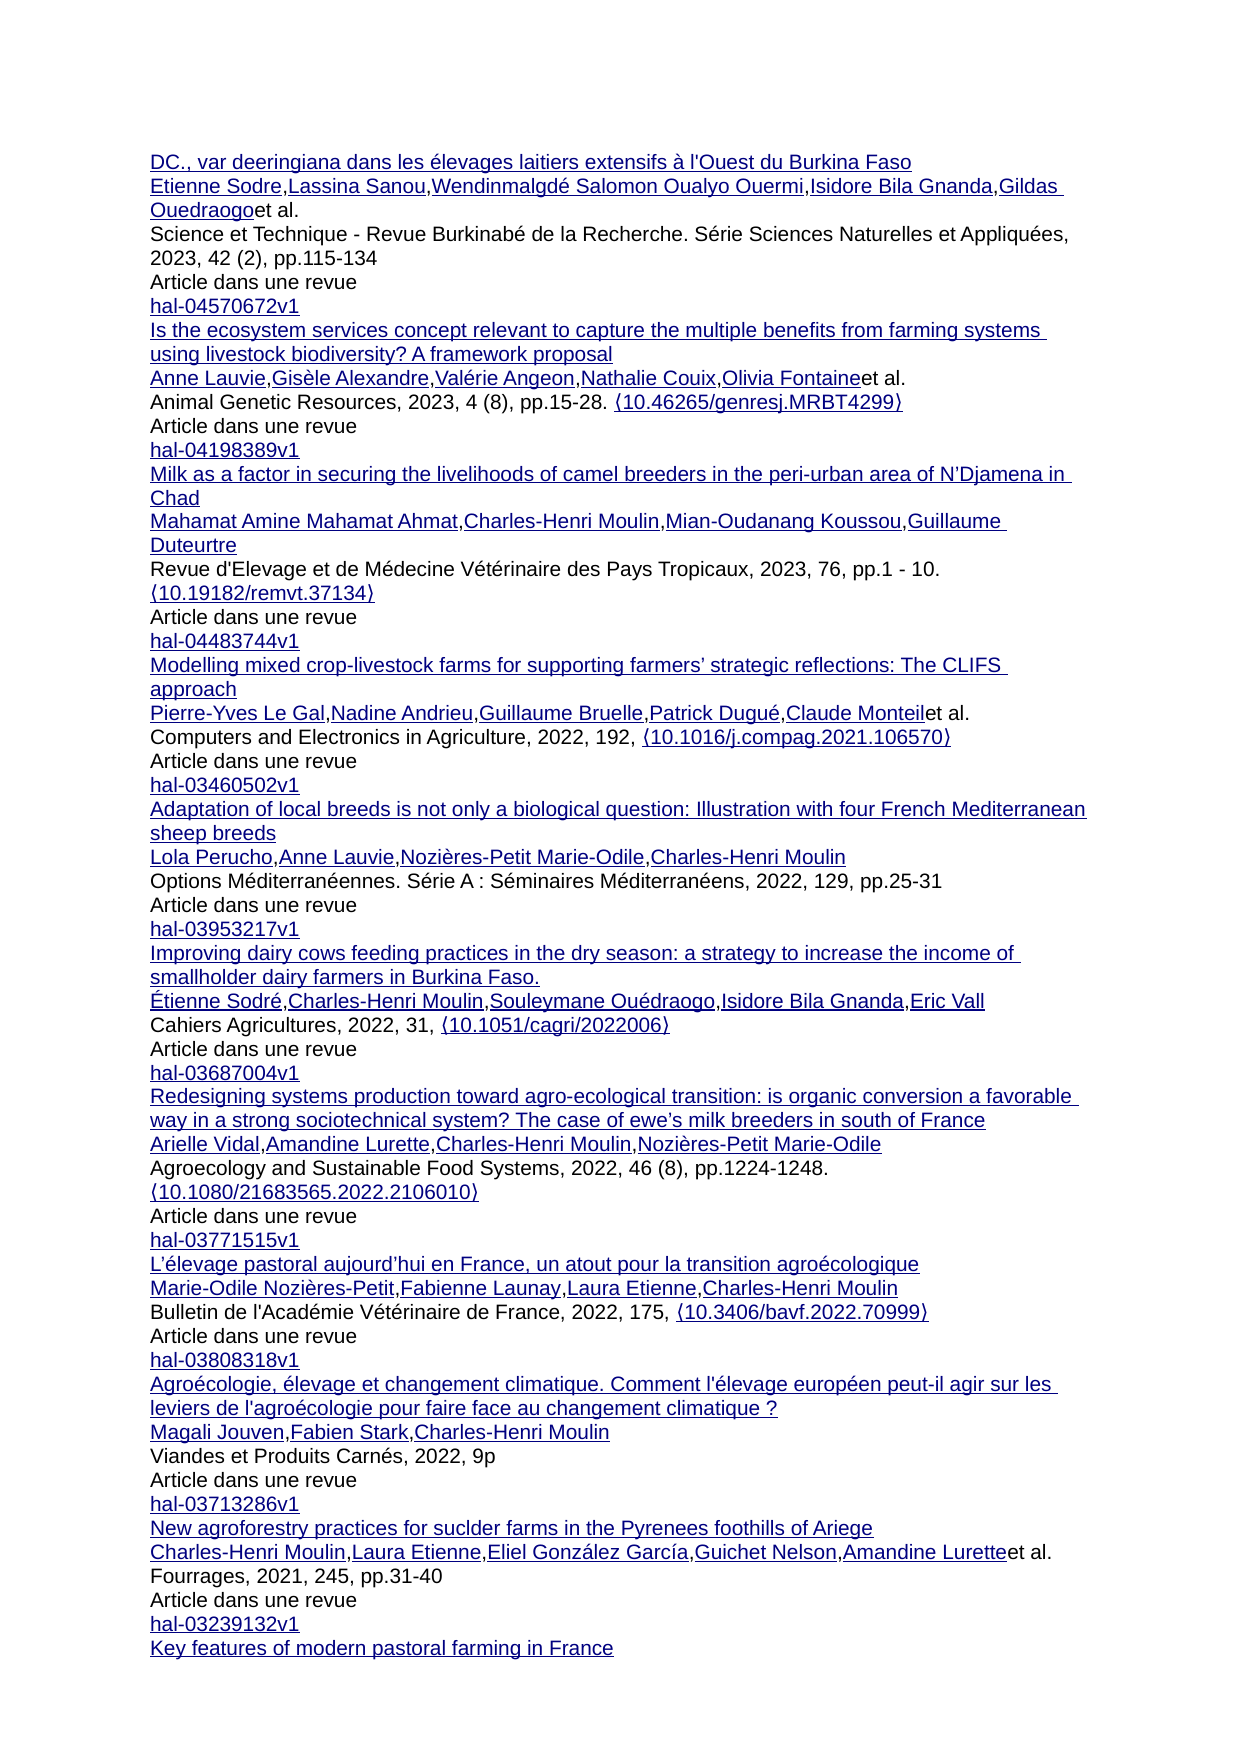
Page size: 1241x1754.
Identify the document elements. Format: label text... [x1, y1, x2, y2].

table_cell Modelling mixed crop-livestock farms for supporting farmers’ strategic reflections: The CLIFS approach Pierre-Yves Le Gal,Nadine Andrieu,Guillaume Bruelle,Patrick Dugué,Claude Monteilet al. Computers and Electronics in Agriculture, 2022, 192, ⟨10.1016/j.compag.2021.106570⟩ Article dans une revue hal-03460502v1 [150, 653, 1090, 797]
table_cell Key features of modern pastoral farming in France [150, 1635, 1090, 1659]
table_cell Agroécologie, élevage et changement climatique. Comment l'élevage européen peut-il agir sur les leviers de l'agroécologie pour faire face au changement climatique ? Magali Jouven,Fabien Stark,Charles-Henri Moulin Viandes et Produits Carnés, 2022, 9p Article dans une revue hal-03713286v1 [150, 1372, 1090, 1516]
table_cell Is the ecosystem services concept relevant to capture the multiple benefits from farming systems using livestock biodiversity? A framework proposal Anne Lauvie,Gisèle Alexandre,Valérie Angeon,Nathalie Couix,Olivia Fontaineet al. Animal Genetic Resources, 2023, 4 (8), pp.15-28. ⟨10.46265/genresj.MRBT4299⟩ Article dans une revue hal-04198389v1 [150, 318, 1090, 461]
table_cell DC., var deeringiana dans les élevages laitiers extensifs à l'Ouest du Burkina Faso Etienne Sodre,Lassina Sanou,Wendinmalgdé Salomon Oualyo Ouermi,Isidore Bila Gnanda,Gildas Ouedraogoet al. Science et Technique - Revue Burkinabé de la Recherche. Série Sciences Naturelles et Appliquées, 2023, 42 (2), pp.115-134 Article dans une revue hal-04570672v1 [150, 150, 1090, 318]
table_cell New agroforestry practices for suclder farms in the Pyrenees foothills of Ariege Charles-Henri Moulin,Laura Etienne,Eliel González García,Guichet Nelson,Amandine Luretteet al. Fourrages, 2021, 245, pp.31-40 Article dans une revue hal-03239132v1 [150, 1516, 1090, 1635]
table_cell Adaptation of local breeds is not only a biological question: Illustration with four French Mediterranean sheep breeds Lola Perucho,Anne Lauvie,Nozières-Petit Marie-Odile,Charles-Henri Moulin Options Méditerranéennes. Série A : Séminaires Méditerranéens, 2022, 129, pp.25-31 Article dans une revue hal-03953217v1 [150, 797, 1090, 941]
table_cell L’élevage pastoral aujourd’hui en France, un atout pour la transition agroécologique Marie-Odile Nozières-Petit,Fabienne Launay,Laura Etienne,Charles-Henri Moulin Bulletin de l'Académie Vétérinaire de France, 2022, 175, ⟨10.3406/bavf.2022.70999⟩ Article dans une revue hal-03808318v1 [150, 1252, 1090, 1372]
table_cell Improving dairy cows feeding practices in the dry season: a strategy to increase the income of smallholder dairy farmers in Burkina Faso. Étienne Sodré,Charles-Henri Moulin,Souleymane Ouédraogo,Isidore Bila Gnanda,Eric Vall Cahiers Agricultures, 2022, 31, ⟨10.1051/cagri/2022006⟩ Article dans une revue hal-03687004v1 [150, 941, 1090, 1084]
table_cell Milk as a factor in securing the livelihoods of camel breeders in the peri-urban area of N’Djamena in Chad Mahamat Amine Mahamat Ahmat,Charles-Henri Moulin,Mian-Oudanang Koussou,Guillaume Duteurtre Revue d'Elevage et de Médecine Vétérinaire des Pays Tropicaux, 2023, 76, pp.1 - 10. ⟨10.19182/remvt.37134⟩ Article dans une revue hal-04483744v1 [150, 461, 1090, 653]
table_cell Redesigning systems production toward agro-ecological transition: is organic conversion a favorable way in a strong sociotechnical system? The case of ewe’s milk breeders in south of France Arielle Vidal,Amandine Lurette,Charles-Henri Moulin,Nozières-Petit Marie-Odile Agroecology and Sustainable Food Systems, 2022, 46 (8), pp.1224-1248. ⟨10.1080/21683565.2022.2106010⟩ Article dans une revue hal-03771515v1 [150, 1084, 1090, 1252]
